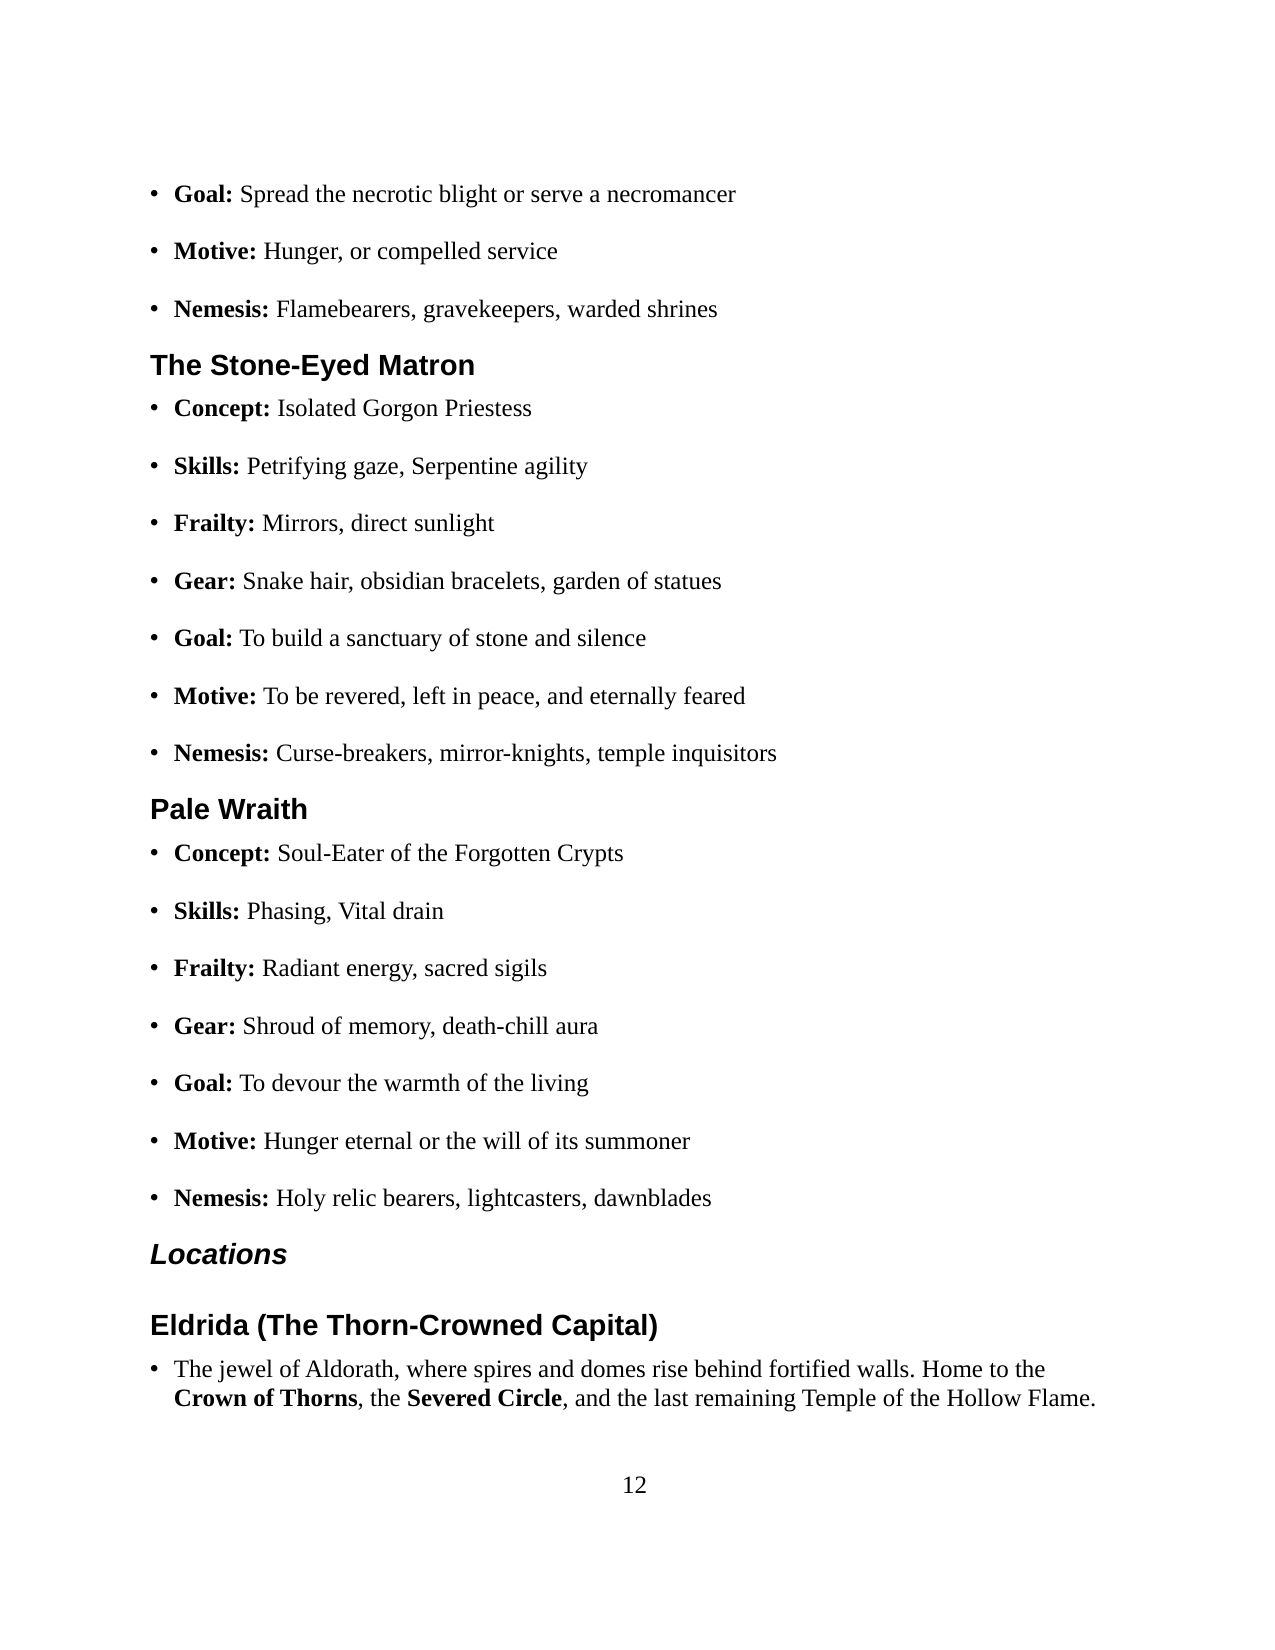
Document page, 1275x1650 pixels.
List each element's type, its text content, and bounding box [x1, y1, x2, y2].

list Skills: Petrifying gaze, Serpentine agility [150, 451, 1125, 508]
list Goal: To devour the warmth of the living [150, 1068, 1125, 1126]
list Concept: Soul-Eater of the Forgotten Crypts [150, 838, 1125, 896]
list Nemesis: Flamebearers, gravekeepers, warded shrines [150, 294, 1125, 322]
list Concept: Isolated Gorgon Priestess [150, 393, 1125, 451]
subtitle Locations [150, 1237, 1125, 1271]
list Gear: Snake hair, obsidian bracelets, garden of statues [150, 566, 1125, 623]
subtitle Eldrida (The Thorn-Crowned Capital) [150, 1308, 1125, 1342]
list [150, 150, 1125, 179]
list Nemesis: Holy relic bearers, lightcasters, dawnblades [150, 1183, 1125, 1212]
list Goal: To build a sanctuary of stone and silence [150, 623, 1125, 681]
subtitle The Stone-Eyed Matron [150, 347, 1125, 381]
list Motive: Hunger, or compelled service [150, 236, 1125, 294]
list Gear: Shroud of memory, death-chill aura [150, 1011, 1125, 1068]
list Goal: Spread the necrotic blight or serve a necromancer [150, 179, 1125, 236]
subtitle Pale Wraith [150, 792, 1125, 826]
list Frailty: Mirrors, direct sunlight [150, 508, 1125, 566]
list Nemesis: Curse-breakers, mirror-knights, temple inquisitors [150, 738, 1125, 767]
list Motive: Hunger eternal or the will of its summoner [150, 1126, 1125, 1183]
list Motive: To be revered, left in peace, and eternally feared [150, 681, 1125, 738]
list Frailty: Radiant energy, sacred sigils [150, 953, 1125, 1011]
list Skills: Phasing, Vital drain [150, 896, 1125, 953]
list The jewel of Aldorath, where spires and domes rise behind fortified walls. Home to the Crown of Thorns, the Severed Circle, and the last remaining Temple of the Hollow Flame. [150, 1354, 1125, 1412]
